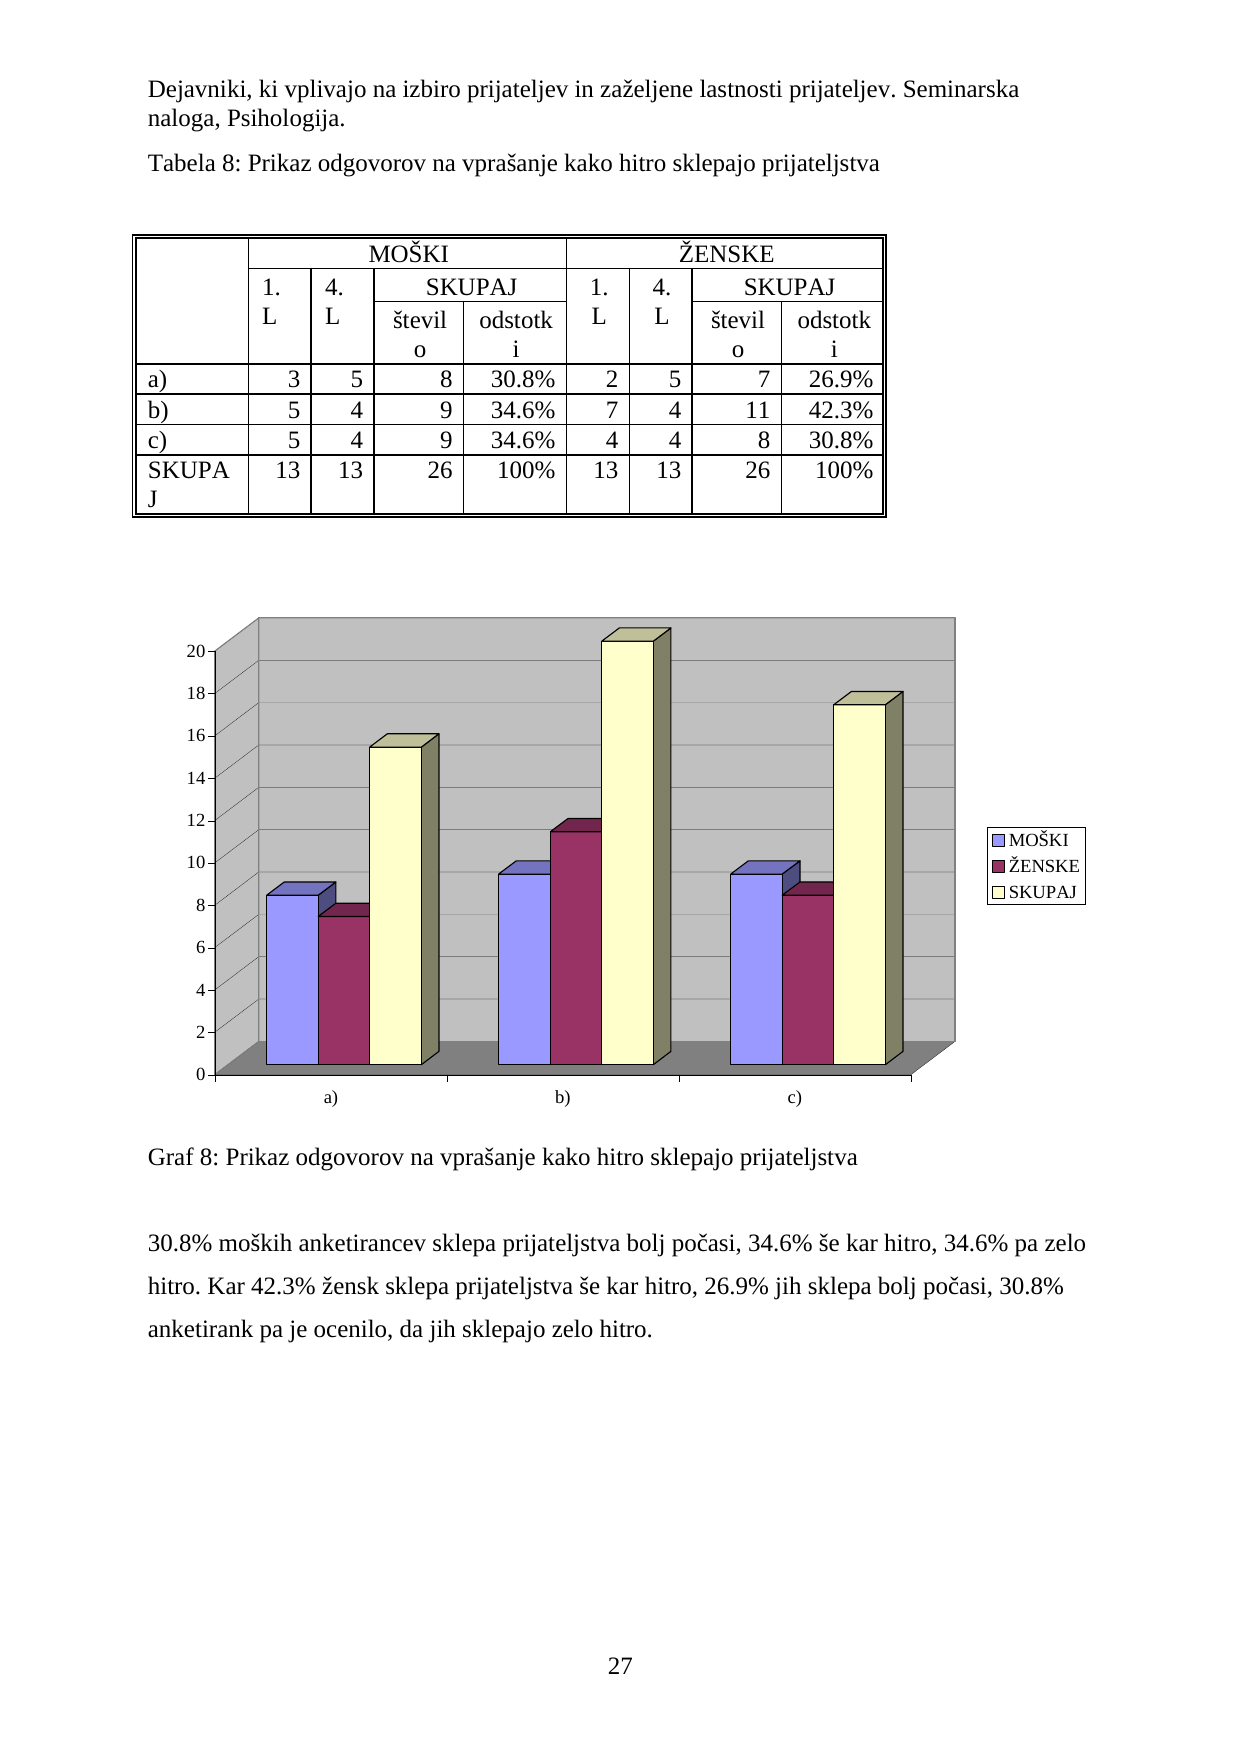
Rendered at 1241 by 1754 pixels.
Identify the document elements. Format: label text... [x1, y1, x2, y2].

table_cell 1. L [249, 269, 310, 363]
table_cell 30.8% [464, 365, 566, 393]
table_cell 4 [630, 425, 691, 454]
table_cell 9 [375, 425, 463, 454]
table_cell odstotki [782, 302, 882, 363]
text 30.8% moških anketirancev sklepa prijateljstva bolj počasi, 34.6% še kar hitro, 34.6% pa zelo hitro. Kar 42.3% žensk sklepa prijateljstva še kar hitro, 26.9% jih sklepa bolj počasi, 30.8% anketirank pa je ocenilo, da jih sklepajo zelo hitro. [148, 1228, 1092, 1343]
table_cell 9 [375, 395, 463, 424]
table_cell 1. L [567, 269, 629, 363]
table_cell b) [137, 395, 248, 424]
table_cell 5 [249, 425, 310, 454]
table_cell 11 [693, 395, 781, 424]
table_cell 4 [312, 395, 373, 424]
table_cell 13 [249, 456, 310, 513]
table_cell 7 [567, 395, 629, 424]
table_header ŽENSKE [567, 239, 882, 267]
text Graf 8: Prikaz odgovorov na vprašanje kako hitro sklepajo prijateljstva [148, 1142, 1092, 1171]
table_cell SKUPAJ [693, 269, 882, 301]
table_cell 30.8% [782, 425, 882, 454]
table_cell 2 [567, 365, 629, 393]
table_cell 34.6% [464, 395, 566, 424]
table_cell c) [137, 425, 248, 454]
table_cell odstotki [464, 302, 566, 363]
table_cell 5 [312, 365, 373, 393]
table_cell 8 [375, 365, 463, 393]
table_cell 26 [375, 456, 463, 513]
text Tabela 8: Prikaz odgovorov na vprašanje kako hitro sklepajo prijateljstva [148, 148, 1092, 176]
table_cell SKUPAJ [375, 269, 566, 301]
table_cell 5 [249, 395, 310, 424]
table_cell število [375, 302, 463, 363]
table_header [137, 239, 248, 363]
table_cell število [693, 302, 781, 363]
table_cell 13 [630, 456, 691, 513]
table_cell 13 [567, 456, 629, 513]
table_cell 4. L [630, 269, 691, 363]
table_cell 3 [249, 365, 310, 393]
table_cell 4. L [312, 269, 373, 363]
table_cell 4 [567, 425, 629, 454]
table_cell 42.3% [782, 395, 882, 424]
table_header MOŠKI [249, 239, 566, 267]
table_cell SKUPAJ [137, 456, 248, 513]
table_cell a) [137, 365, 248, 393]
table_cell 100% [782, 456, 882, 513]
table_cell 4 [630, 395, 691, 424]
table_cell 5 [630, 365, 691, 393]
table_cell 34.6% [464, 425, 566, 454]
table_cell 100% [464, 456, 566, 513]
table_cell 7 [693, 365, 781, 393]
table_cell 26 [693, 456, 781, 513]
table_cell 13 [312, 456, 373, 513]
table_cell 8 [693, 425, 781, 454]
table_cell 26.9% [782, 365, 882, 393]
table_cell 4 [312, 425, 373, 454]
